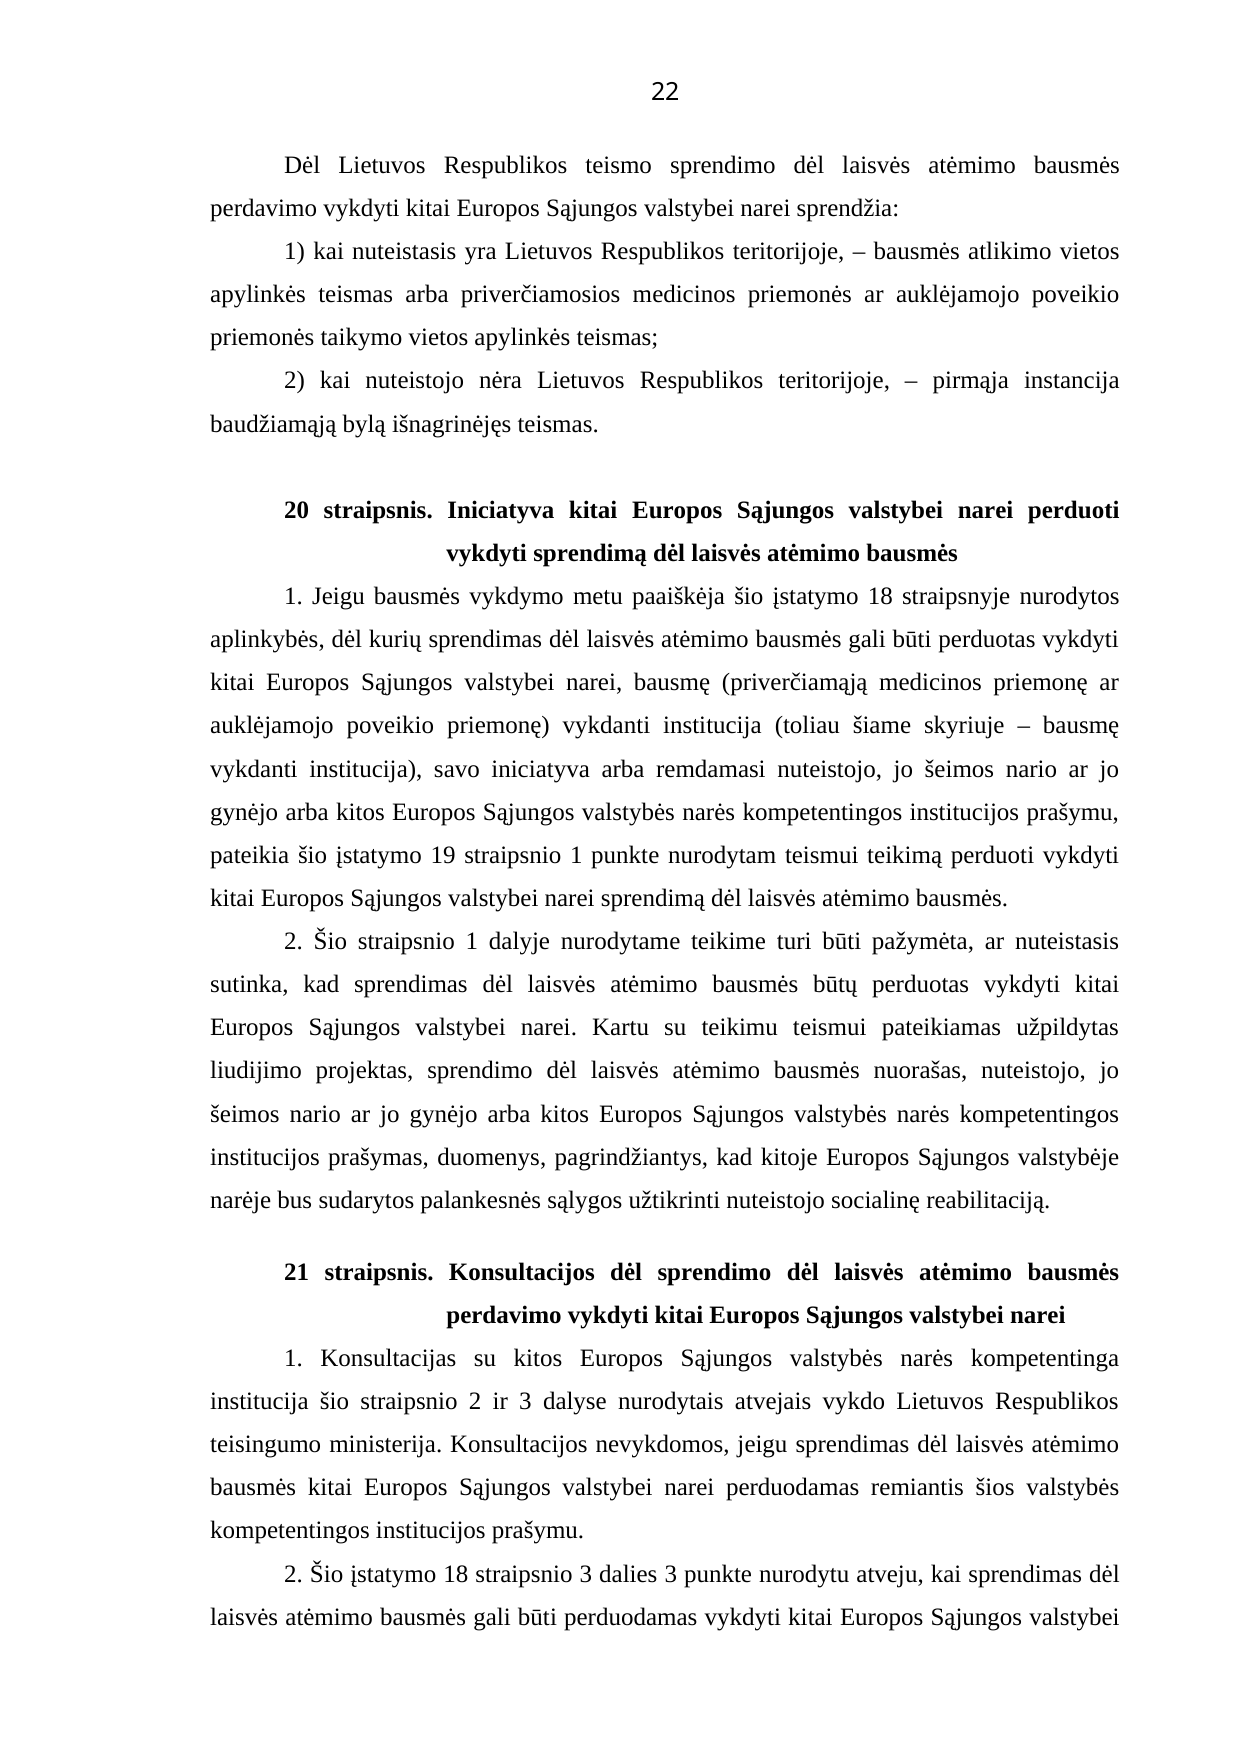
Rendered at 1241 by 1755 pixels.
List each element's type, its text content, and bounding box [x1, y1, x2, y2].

text Dėl Lietuvos Respublikos teismo sprendimo dėl laisvės atėmimo bausmės perdavimo vykdyti kitai Europos Sąjungos valstybei narei sprendžia: [210, 150, 1120, 222]
text 2. Šio įstatymo 18 straipsnio 3 dalies 3 punkte nurodytu atveju, kai sprendimas dėl laisvės atėmimo bausmės gali būti perduodamas vykdyti kitai Europos Sąjungos valstybei [210, 1559, 1120, 1631]
text 1. Jeigu bausmės vykdymo metu paaiškėja šio įstatymo 18 straipsnyje nurodytos aplinkybės, dėl kurių sprendimas dėl laisvės atėmimo bausmės gali būti perduotas vykdyti kitai Europos Sąjungos valstybei narei, bausmę (priverčiamąją medicinos priemonę ar auklėjamojo poveikio priemonę) vykdanti institucija (toliau šiame skyriuje – bausmę vykdanti institucija), savo iniciatyva arba remdamasi nuteistojo, jo šeimos nario ar jo gynėjo arba kitos Europos Sąjungos valstybės narės kompetentingos institucijos prašymu, pateikia šio įstatymo 19 straipsnio 1 punkte nurodytam teismui teikimą perduoti vykdyti kitai Europos Sąjungos valstybei narei sprendimą dėl laisvės atėmimo bausmės. [210, 581, 1120, 912]
text 2) kai nuteistojo nėra Lietuvos Respublikos teritorijoje, – pirmąja instancija baudžiamąją bylą išnagrinėjęs teismas. [210, 366, 1120, 437]
text 21 straipsnis. Konsultacijos dėl sprendimo dėl laisvės atėmimo bausmės perdavimo vykdyti kitai Europos Sąjungos valstybei narei [284, 1257, 1120, 1329]
text 2. Šio straipsnio 1 dalyje nurodytame teikime turi būti pažymėta, ar nuteistasis sutinka, kad sprendimas dėl laisvės atėmimo bausmės būtų perduotas vykdyti kitai Europos Sąjungos valstybei narei. Kartu su teikimu teismui pateikiamas užpildytas liudijimo projektas, sprendimo dėl laisvės atėmimo bausmės nuorašas, nuteistojo, jo šeimos nario ar jo gynėjo arba kitos Europos Sąjungos valstybės narės kompetentingos institucijos prašymas, duomenys, pagrindžiantys, kad kitoje Europos Sąjungos valstybėje narėje bus sudarytos palankesnės sąlygos užtikrinti nuteistojo socialinę reabilitaciją. [210, 926, 1120, 1214]
text 1) kai nuteistasis yra Lietuvos Respublikos teritorijoje, – bausmės atlikimo vietos apylinkės teismas arba priverčiamosios medicinos priemonės ar auklėjamojo poveikio priemonės taikymo vietos apylinkės teismas; [210, 236, 1120, 351]
text 20 straipsnis. Iniciatyva kitai Europos Sąjungos valstybei narei perduoti vykdyti sprendimą dėl laisvės atėmimo bausmės [284, 495, 1120, 567]
text 1. Konsultacijas su kitos Europos Sąjungos valstybės narės kompetentinga institucija šio straipsnio 2 ir 3 dalyse nurodytais atvejais vykdo Lietuvos Respublikos teisingumo ministerija. Konsultacijos nevykdomos, jeigu sprendimas dėl laisvės atėmimo bausmės kitai Europos Sąjungos valstybei narei perduodamas remiantis šios valstybės kompetentingos institucijos prašymu. [210, 1343, 1120, 1544]
